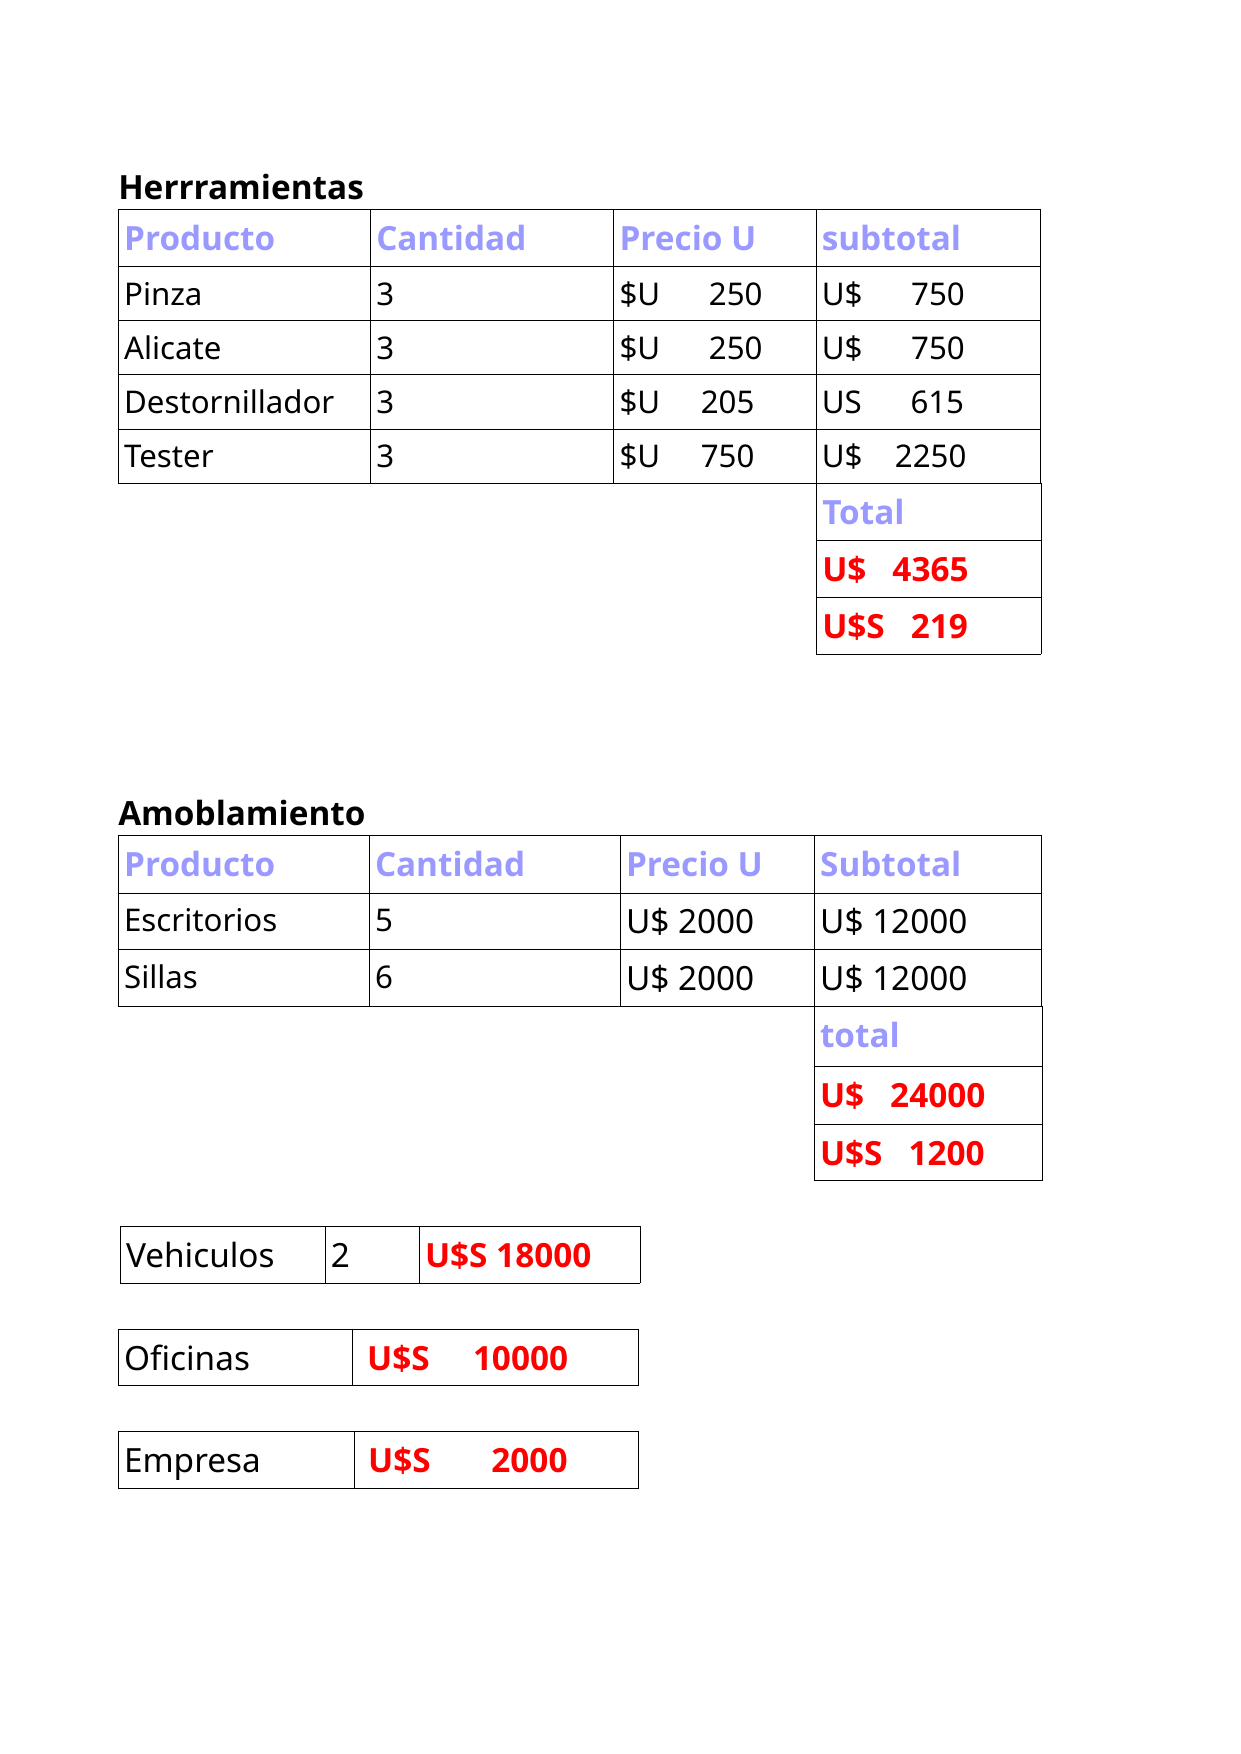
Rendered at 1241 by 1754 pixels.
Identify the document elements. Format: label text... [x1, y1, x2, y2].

table_header U$S 18000 [420, 1227, 640, 1283]
table_cell $U 250 [614, 267, 816, 320]
table_cell U$ 2000 [621, 950, 814, 1006]
table_cell U$ 2250 [817, 430, 1040, 483]
table_header total [815, 1007, 1042, 1066]
table_cell 3 [371, 267, 613, 320]
table_cell U$ 24000 [815, 1067, 1042, 1123]
table_header Total [817, 484, 1041, 540]
table_cell 6 [370, 950, 620, 1006]
table_cell U$ 750 [817, 321, 1040, 374]
table_cell U$ 12000 [815, 894, 1041, 949]
table_header Precio U [621, 836, 814, 892]
table_header subtotal [817, 210, 1040, 266]
table_cell U$S 1200 [815, 1125, 1042, 1180]
table_cell 3 [371, 375, 613, 428]
table_cell U$ 750 [817, 267, 1040, 320]
table_cell Tester [119, 430, 370, 483]
table_cell 5 [370, 894, 620, 949]
table_header Oficinas [119, 1330, 352, 1385]
table_cell U$ 12000 [815, 950, 1041, 1006]
table_header Cantidad [371, 210, 613, 266]
table_header Cantidad [370, 836, 620, 892]
table_cell Destornillador [119, 375, 370, 428]
table_header U$S 2000 [355, 1432, 638, 1488]
table_header Precio U [614, 210, 816, 266]
table_header Subtotal [815, 836, 1041, 892]
table_cell $U 205 [614, 375, 816, 428]
table_cell U$ 4365 [817, 541, 1041, 597]
table_cell U$ 2000 [621, 894, 814, 949]
table_cell U$S 219 [817, 598, 1041, 654]
table_header Producto [119, 210, 370, 266]
text Herrramientas [118, 163, 1122, 209]
table_header 2 [326, 1227, 419, 1283]
table_cell US 615 [817, 375, 1040, 428]
table_cell Sillas [119, 950, 369, 1006]
table_cell $U 750 [614, 430, 816, 483]
table_header Producto [119, 836, 369, 892]
text Amoblamiento [118, 790, 1122, 835]
table_cell $U 250 [614, 321, 816, 374]
table_cell Escritorios [119, 894, 369, 949]
table_header U$S 10000 [353, 1330, 638, 1385]
table_cell 3 [371, 321, 613, 374]
table_header Vehiculos [121, 1227, 325, 1283]
table_header Empresa [119, 1432, 354, 1488]
table_cell Alicate [119, 321, 370, 374]
table_cell Pinza [119, 267, 370, 320]
table_cell 3 [371, 430, 613, 483]
